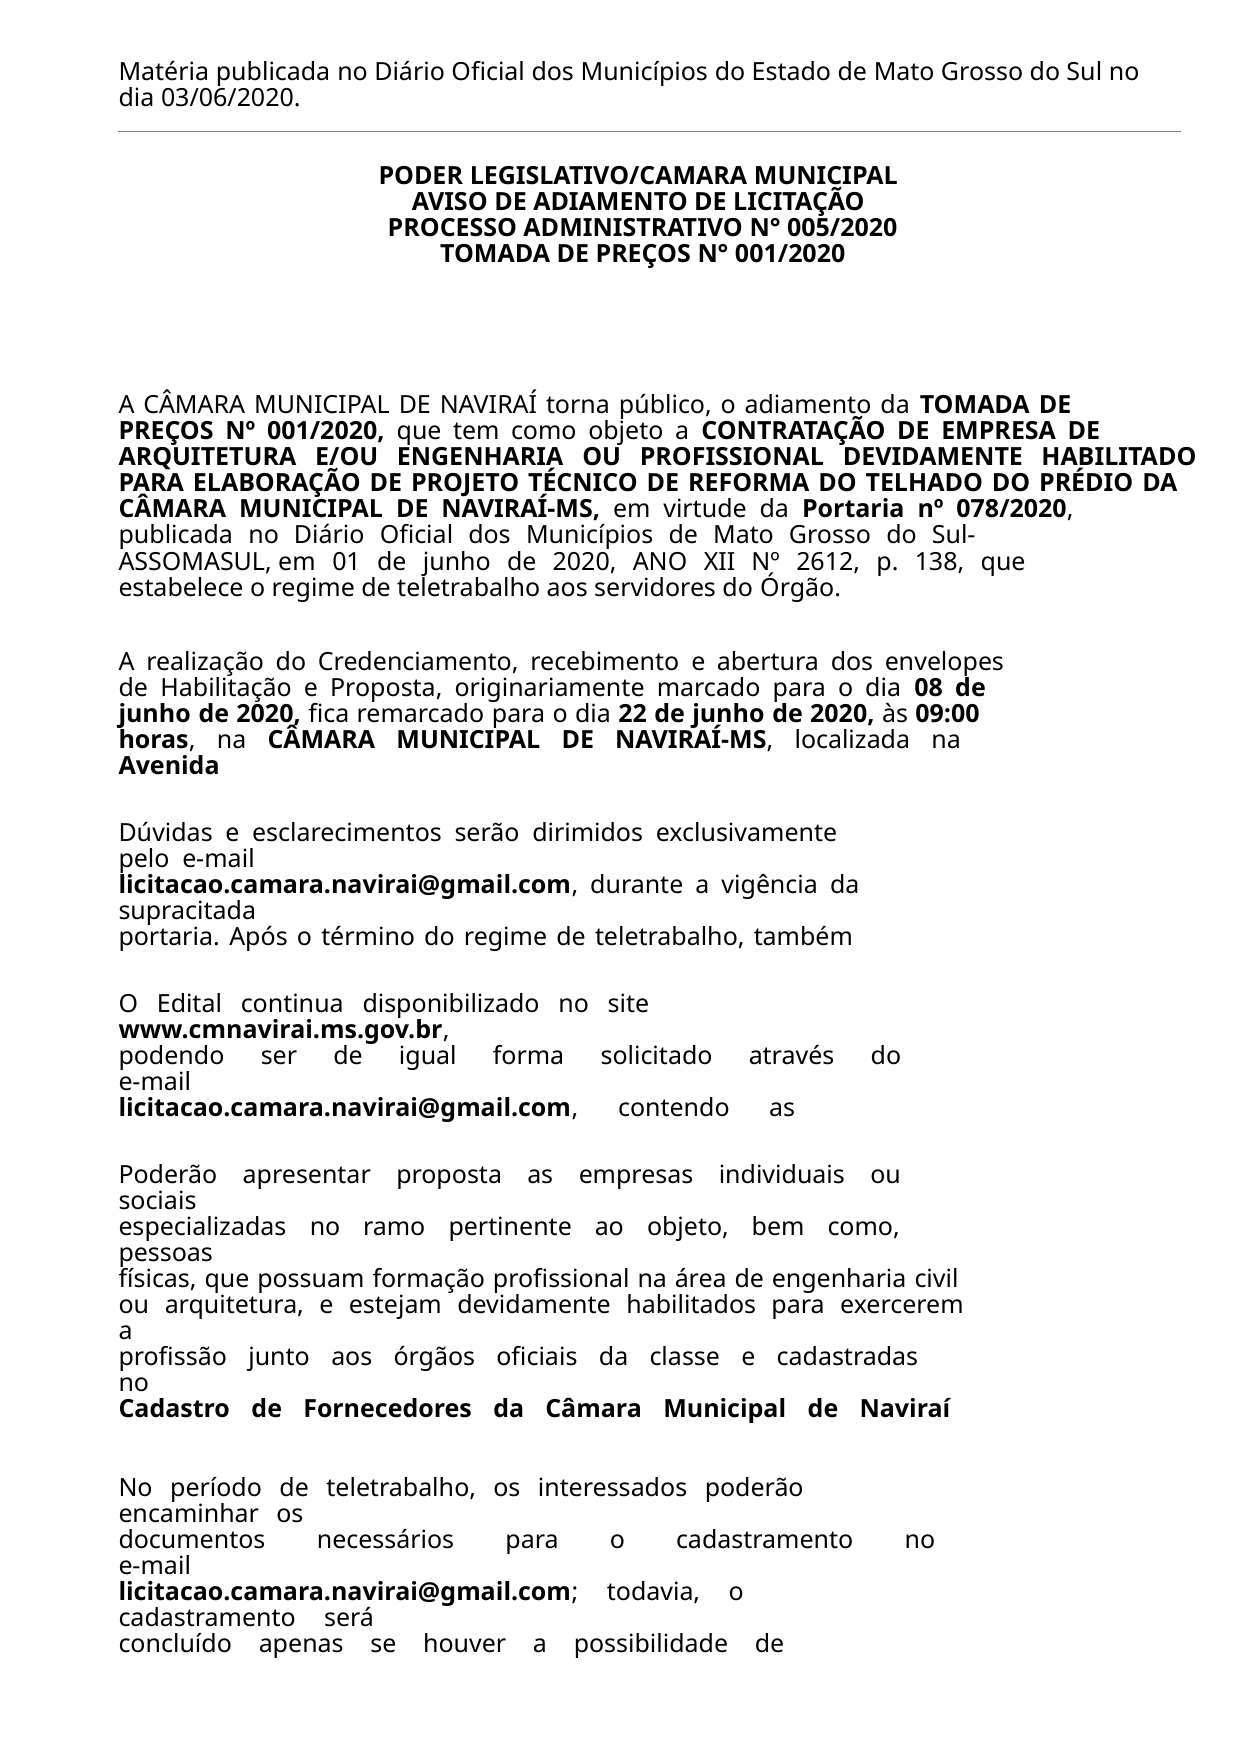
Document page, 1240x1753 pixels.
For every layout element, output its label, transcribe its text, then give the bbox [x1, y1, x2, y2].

text documentos necessários para o cadastramento no e-mail [118, 1527, 947, 1579]
text Matéria publicada no Diário Oficial dos Municípios do Estado de Mato Grosso do Sul no dia 03/06/2020. [118, 60, 1176, 112]
text ASSOMASUL, em 01 de junho de 2020, ANO XII Nº 2612, p. 138, que [118, 549, 1223, 575]
text podendo ser de igual forma solicitado através do e-mail [118, 1043, 935, 1096]
text horas, na CÂMARA MUNICIPAL DE NAVIRAÍ-MS, localizada na Avenida [118, 727, 1038, 779]
text licitacao.camara.navirai@gmail.com, contendo as informações do [118, 1096, 935, 1122]
text profissão junto aos órgãos oficiais da classe e cadastradas no [118, 1345, 965, 1397]
text TOMADA DE PREÇOS N° 001/2020 [440, 241, 916, 267]
text Poderão apresentar proposta as empresas individuais ou sociais [118, 1162, 965, 1214]
text Dúvidas e esclarecimentos serão dirimidos exclusivamente pelo e-mail [118, 820, 883, 872]
text físicas, que possuam formação profissional na área de engenharia civil [118, 1267, 965, 1293]
text O Edital continua disponibilizado no site www.cmnavirai.ms.gov.br, [118, 991, 935, 1043]
text junho de 2020, fica remarcado para o dia 22 de junho de 2020, às 09:00 [118, 701, 1038, 727]
text licitacao.camara.navirai@gmail.com; todavia, o cadastramento será [118, 1579, 947, 1632]
text PODER LEGISLATIVO/CAMARA MUNICIPAL [378, 163, 916, 189]
text estabelece o regime de teletrabalho aos servidores do Órgão. [118, 575, 1223, 601]
text Cadastro de Fornecedores da Câmara Municipal de Naviraí ou que [118, 1397, 965, 1423]
text publicada no Diário Oficial dos Municípios de Mato Grosso do Sul- [118, 523, 1223, 549]
text de Habilitação e Proposta, originariamente marcado para o dia 08 de [118, 675, 1038, 701]
text CÂMARA MUNICIPAL DE NAVIRAÍ-MS, em virtude da Portaria nº 078/2020, [118, 497, 1223, 523]
text concluído apenas se houver a possibilidade de comprovação da [118, 1632, 947, 1658]
text No período de teletrabalho, os interessados poderão encaminhar os [118, 1475, 947, 1527]
text A realização do Credenciamento, recebimento e abertura dos envelopes [118, 649, 1038, 675]
text A CÂMARA MUNICIPAL DE NAVIRAÍ torna público, o adiamento da TOMADA DE [118, 393, 1223, 419]
text ARQUITETURA E/OU ENGENHARIA OU PROFISSIONAL DEVIDAMENTE HABILITADO [118, 445, 1223, 471]
text licitacao.camara.navirai@gmail.com, durante a vigência da supracitada [118, 872, 883, 924]
text ou arquitetura, e estejam devidamente habilitados para exercerem a [118, 1293, 965, 1345]
text PREÇOS Nº 001/2020, que tem como objeto a CONTRATAÇÃO DE EMPRESA DE [118, 419, 1223, 445]
text portaria. Após o término do regime de teletrabalho, também poderá ser [118, 924, 883, 950]
text PARA ELABORAÇÃO DE PROJETO TÉCNICO DE REFORMA DO TELHADO DO PRÉDIO DA [118, 471, 1223, 497]
text especializadas no ramo pertinente ao objeto, bem como, pessoas [118, 1214, 965, 1267]
text AVISO DE ADIAMENTO DE LICITAÇÃO [412, 189, 916, 215]
text PROCESSO ADMINISTRATIVO N° 005/2020 [387, 215, 916, 241]
